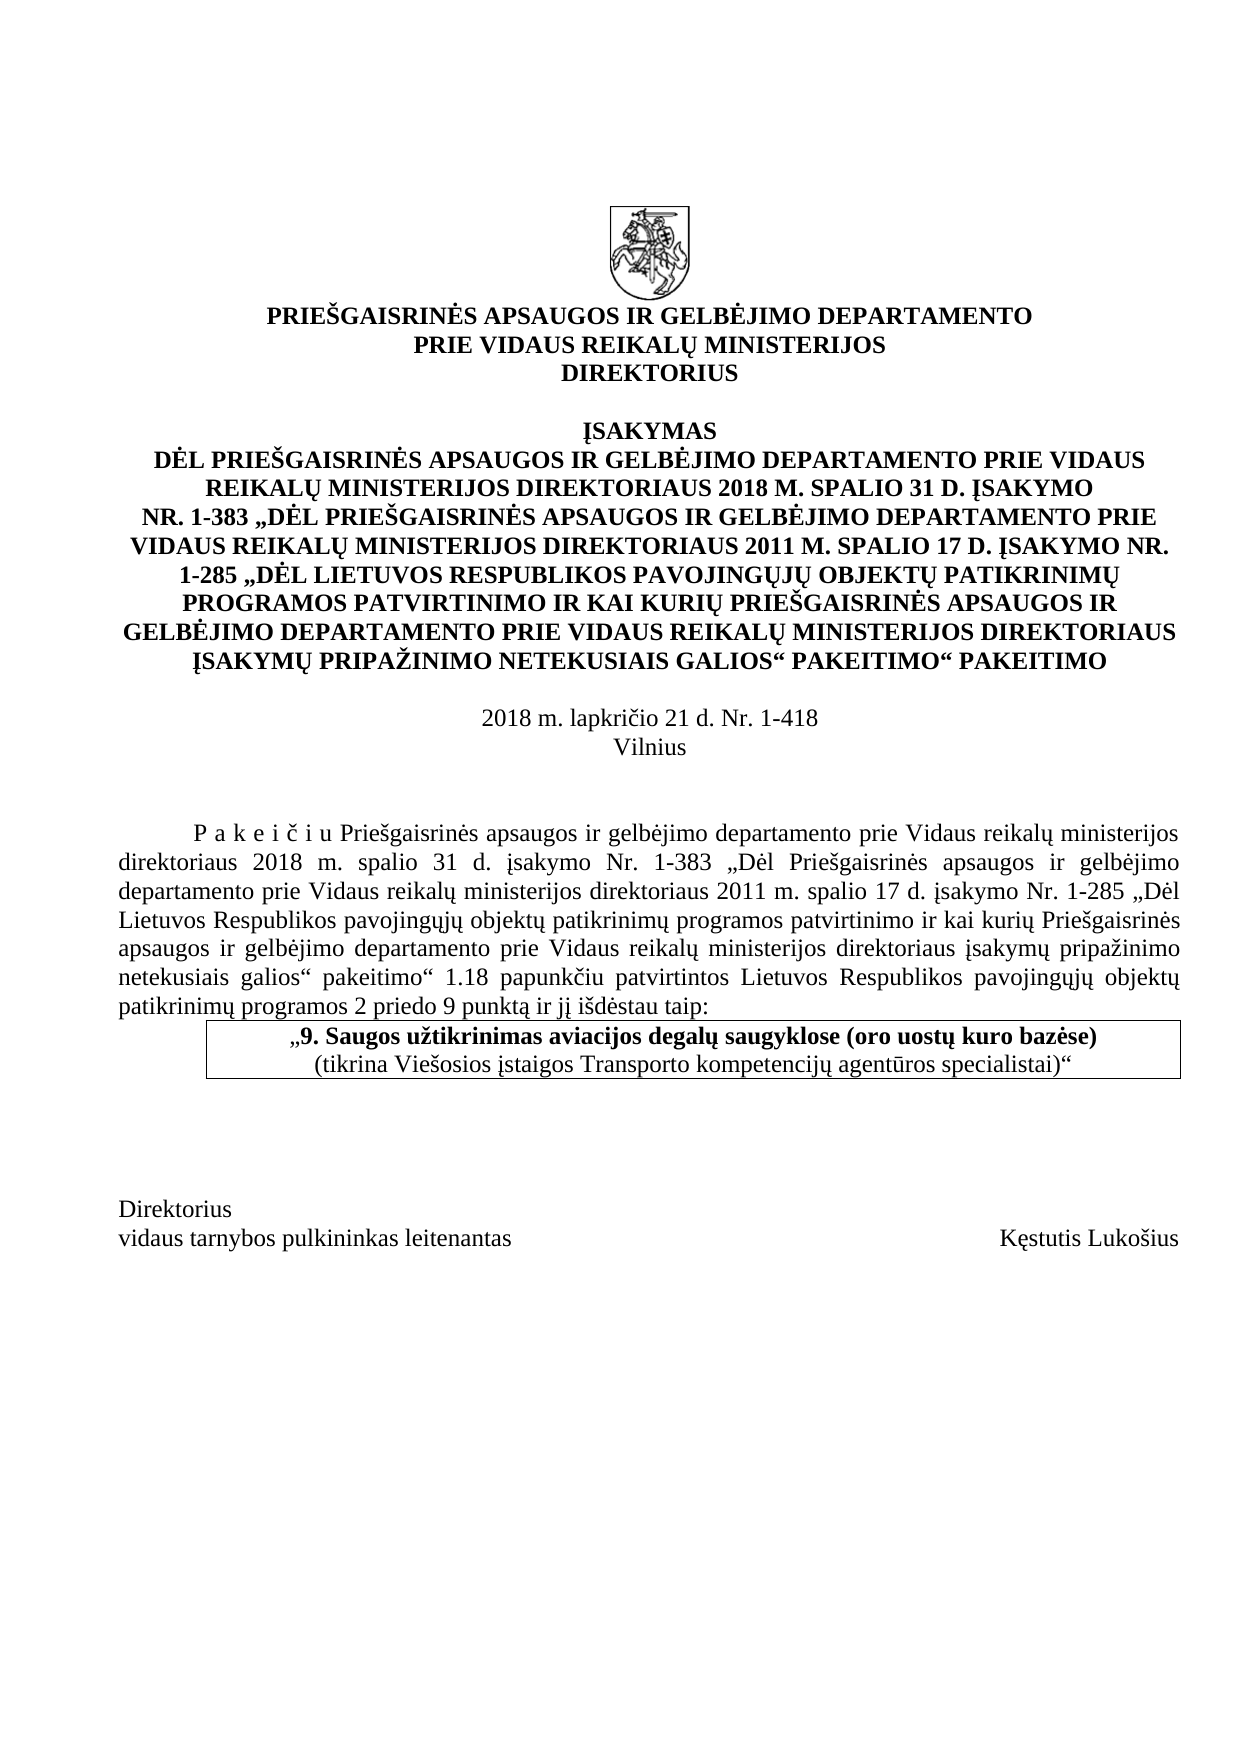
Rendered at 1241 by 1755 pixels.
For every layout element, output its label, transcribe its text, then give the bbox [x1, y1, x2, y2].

text PRIE VIDAUS REIKALŲ MINISTERIJOS [118, 330, 1181, 358]
text PRIEŠGAISRINĖS APSAUGOS IR GELBĖJIMO DEPARTAMENTO [118, 301, 1181, 330]
text 2018 m. lapkričio 21 d. Nr. 1-418 [118, 703, 1181, 732]
text ĮSAKYMAS [118, 416, 1181, 445]
text DIREKTORIUS [118, 358, 1181, 387]
text P a k e i č i u Priešgaisrinės apsaugos ir gelbėjimo departamento prie Vidaus reikalų ministerijos direktoriaus 2018 m. spalio 31 d. įsakymo Nr. 1-383 „Dėl Priešgaisrinės apsaugos ir gelbėjimo departamento prie Vidaus reikalų ministerijos direktoriaus 2011 m. spalio 17 d. įsakymo Nr. 1-285 „Dėl Lietuvos Respublikos pavojingųjų objektų patikrinimų programos patvirtinimo ir kai kurių Priešgaisrinės apsaugos ir gelbėjimo departamento prie Vidaus reikalų ministerijos direktoriaus įsakymų pripažinimo netekusiais galios“ pakeitimo“ 1.18 papunkčiu patvirtintos Lietuvos Respublikos pavojingųjų objektų patikrinimų programos 2 priedo 9 punktą ir jį išdėstau taip: [118, 818, 1181, 1020]
text Direktorius [118, 1194, 1181, 1223]
text vidaus tarnybos pulkininkas leitenantas Kęstutis Lukošius [118, 1223, 1181, 1252]
text NR. 1-383 „DĖL PRIEŠGAISRINĖS APSAUGOS IR GELBĖJIMO DEPARTAMENTO PRIE VIDAUS REIKALŲ MINISTERIJOS DIREKTORIAUS 2011 M. SPALIO 17 D. ĮSAKYMO NR. 1-285 „DĖL LIETUVOS RESPUBLIKOS PAVOJINGŲJŲ OBJEKTŲ PATIKRINIMŲ PROGRAMOS PATVIRTINIMO IR KAI KURIŲ PRIEŠGAISRINĖS APSAUGOS IR GELBĖJIMO DEPARTAMENTO PRIE VIDAUS REIKALŲ MINISTERIJOS DIREKTORIAUS ĮSAKYMŲ PRIPAŽINIMO NETEKUSIAIS GALIOS“ PAKEITIMO“ PAKEITIMO [118, 502, 1181, 675]
table_header „9. Saugos užtikrinimas aviacijos degalų saugyklose (oro uostų kuro bazėse) (tikrina Viešosios įstaigos Transporto kompetencijų agentūros specialistai)“ [207, 1021, 1180, 1078]
text DĖL PRIEŠGAISRINĖS APSAUGOS IR GELBĖJIMO DEPARTAMENTO PRIE VIDAUS REIKALŲ MINISTERIJOS DIREKTORIAUS 2018 M. SPALIO 31 D. ĮSAKYMO [118, 445, 1181, 502]
text Vilnius [118, 732, 1181, 761]
